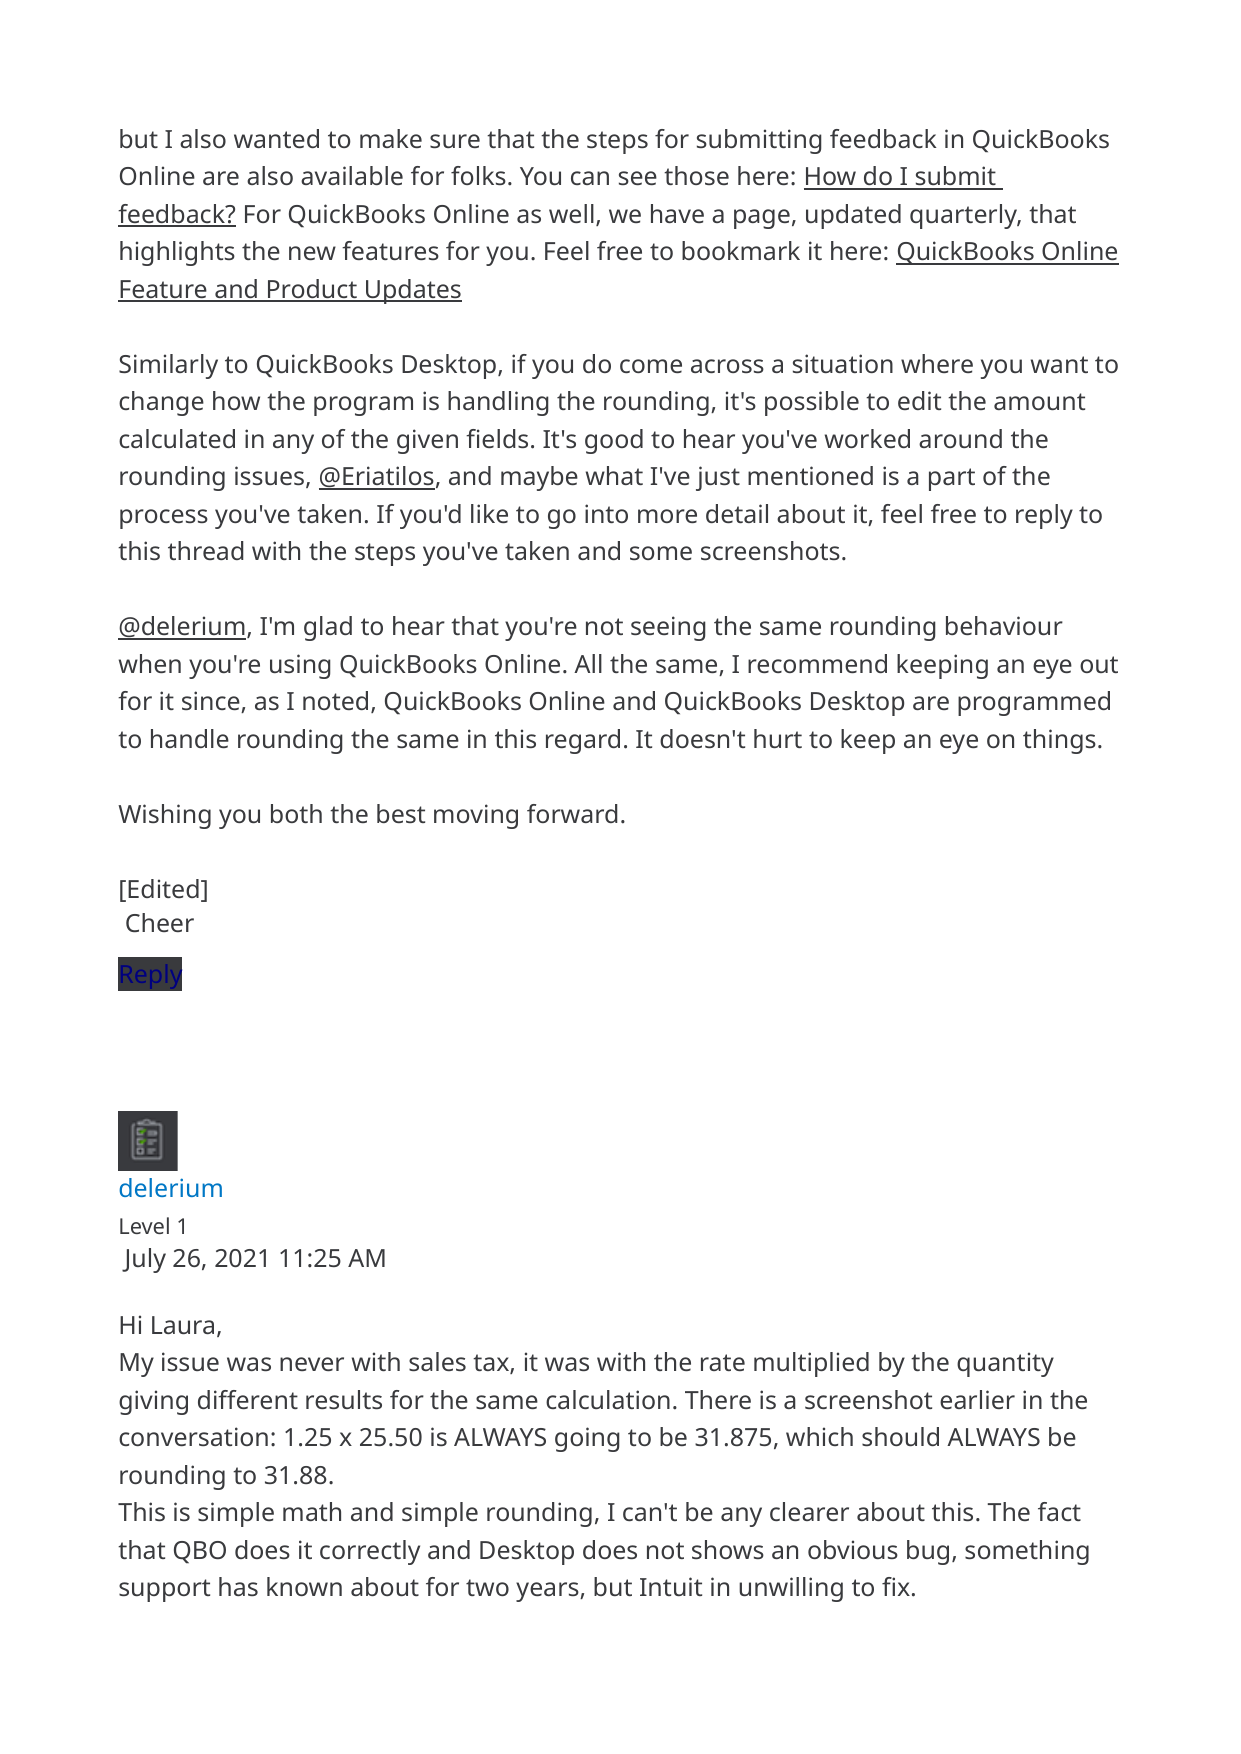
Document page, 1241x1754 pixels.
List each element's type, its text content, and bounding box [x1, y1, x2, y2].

text My issue was never with sales tax, it was with the rate multiplied by the quantity giving different results for the same calculation. There is a screenshot earlier in the conversation: 1.25 x 25.50 is ALWAYS going to be 31.875, which should ALWAYS be rounding to 31.88. [118, 1341, 1122, 1491]
text Level 1 [118, 1211, 1122, 1241]
text Similarly to QuickBooks Desktop, if you do come across a situation where you want to change how the program is handling the rounding, it's possible to edit the amount calculated in any of the given fields. It's good to hear you've worked around the rounding issues, @Eriatilos, and maybe what I've just mentioned is a part of the process you've taken. If you'd like to go into more detail about it, feel free to reply to this thread with the steps you've taken and some screenshots. [118, 343, 1122, 568]
picture [118, 1111, 178, 1171]
text @delerium, I'm glad to hear that you're not seeing the same rounding behaviour when you're using QuickBooks Online. All the same, I recommend keeping an eye out for it since, as I noted, QuickBooks Online and QuickBooks Desktop are programmed to handle rounding the same in this regard. It doesn't hurt to keep an eye on things. [118, 606, 1122, 756]
text but I also wanted to make sure that the steps for submitting feedback in QuickBooks Online are also available for folks. You can see those here: How do I submit feedback? For QuickBooks Online as well, we have a page, updated quarterly, that highlights the new features for you. Feel free to bookmark it here: QuickBooks Online Feature and Product Updates [118, 118, 1122, 306]
text Wishing you both the best moving forward. [118, 793, 1122, 831]
text ‎July 26, 2021 11:25 AM [118, 1241, 1122, 1275]
text delerium [118, 1170, 1122, 1204]
text Reply [118, 957, 1122, 991]
text Cheer [118, 906, 1122, 940]
text [Edited] [118, 868, 1122, 906]
text Hi Laura, [118, 1304, 1122, 1341]
text This is simple math and simple rounding, I can't be any clearer about this. The fact that QBO does it correctly and Desktop does not shows an obvious bug, something support has known about for two years, but Intuit in unwilling to fix. [118, 1491, 1122, 1604]
